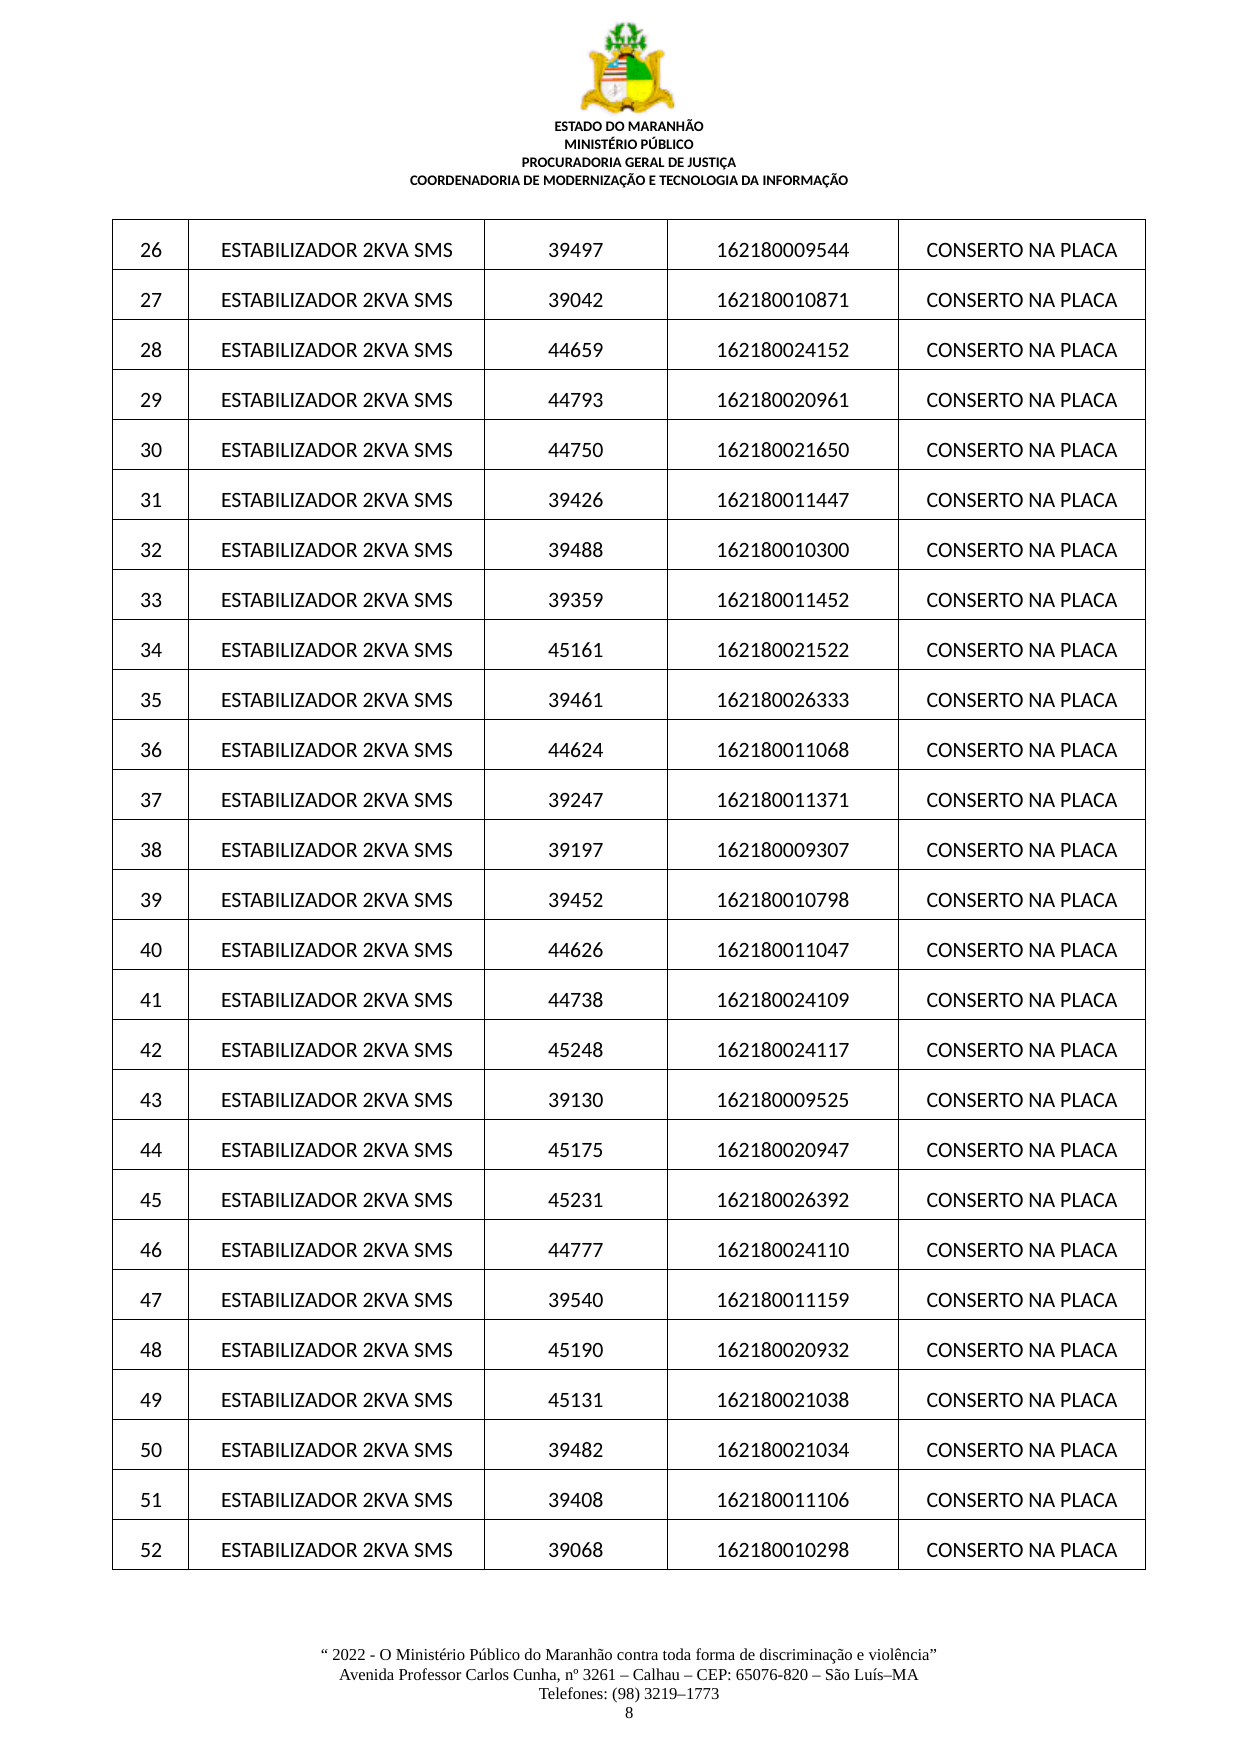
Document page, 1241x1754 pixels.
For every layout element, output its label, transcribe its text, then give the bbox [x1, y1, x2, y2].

table_cell 52 [113, 1520, 188, 1568]
table_cell 162180011447 [668, 470, 898, 518]
table_cell 48 [113, 1320, 188, 1368]
table_cell 51 [113, 1470, 188, 1518]
table_cell 37 [113, 770, 188, 818]
table_cell 39359 [485, 570, 667, 618]
table_cell 162180010798 [668, 870, 898, 918]
table_cell ESTABILIZADOR 2KVA SMS [189, 420, 484, 468]
table_cell CONSERTO NA PLACA [899, 320, 1145, 368]
table_cell CONSERTO NA PLACA [899, 520, 1145, 568]
table_cell CONSERTO NA PLACA [899, 1070, 1145, 1118]
table_cell CONSERTO NA PLACA [899, 270, 1145, 318]
table_cell CONSERTO NA PLACA [899, 1220, 1145, 1268]
table_cell ESTABILIZADOR 2KVA SMS [189, 620, 484, 668]
table_cell CONSERTO NA PLACA [899, 1470, 1145, 1518]
table_cell 39 [113, 870, 188, 918]
table_cell ESTABILIZADOR 2KVA SMS [189, 1470, 484, 1518]
table_cell 41 [113, 970, 188, 1018]
table_cell 43 [113, 1070, 188, 1118]
table_cell 162180024109 [668, 970, 898, 1018]
table_cell CONSERTO NA PLACA [899, 870, 1145, 918]
table_cell 162180011106 [668, 1470, 898, 1518]
table_cell 162180021034 [668, 1420, 898, 1468]
table_cell 162180011068 [668, 720, 898, 768]
table_cell ESTABILIZADOR 2KVA SMS [189, 920, 484, 968]
table_cell ESTABILIZADOR 2KVA SMS [189, 570, 484, 618]
table_cell 44 [113, 1120, 188, 1168]
table_cell 45190 [485, 1320, 667, 1368]
table_cell 162180011371 [668, 770, 898, 818]
table_cell 44738 [485, 970, 667, 1018]
table_cell ESTABILIZADOR 2KVA SMS [189, 1520, 484, 1568]
table_cell CONSERTO NA PLACA [899, 1270, 1145, 1318]
table_cell CONSERTO NA PLACA [899, 1170, 1145, 1218]
table_cell 162180024117 [668, 1020, 898, 1068]
table_cell CONSERTO NA PLACA [899, 1120, 1145, 1168]
table_cell 50 [113, 1420, 188, 1468]
table_cell 162180021038 [668, 1370, 898, 1418]
table_cell ESTABILIZADOR 2KVA SMS [189, 670, 484, 718]
table_cell CONSERTO NA PLACA [899, 370, 1145, 418]
table_cell 39197 [485, 820, 667, 868]
table_cell 39130 [485, 1070, 667, 1118]
table_cell CONSERTO NA PLACA [899, 1520, 1145, 1568]
table_cell 39452 [485, 870, 667, 918]
table_cell ESTABILIZADOR 2KVA SMS [189, 770, 484, 818]
table_cell 162180009544 [668, 220, 898, 268]
table_cell ESTABILIZADOR 2KVA SMS [189, 1070, 484, 1118]
table_cell 45175 [485, 1120, 667, 1168]
table_cell 162180009307 [668, 820, 898, 868]
table_cell ESTABILIZADOR 2KVA SMS [189, 1220, 484, 1268]
table_cell ESTABILIZADOR 2KVA SMS [189, 1020, 484, 1068]
table_cell CONSERTO NA PLACA [899, 820, 1145, 868]
table_cell 35 [113, 670, 188, 718]
table_cell 46 [113, 1220, 188, 1268]
table_cell 44659 [485, 320, 667, 368]
table_cell 162180009525 [668, 1070, 898, 1118]
table_cell ESTABILIZADOR 2KVA SMS [189, 470, 484, 518]
table_cell 28 [113, 320, 188, 368]
table_cell 47 [113, 1270, 188, 1318]
table_cell 162180024152 [668, 320, 898, 368]
table_cell ESTABILIZADOR 2KVA SMS [189, 1320, 484, 1368]
table_cell 162180021522 [668, 620, 898, 668]
table_cell 162180021650 [668, 420, 898, 468]
table_cell CONSERTO NA PLACA [899, 720, 1145, 768]
table_cell ESTABILIZADOR 2KVA SMS [189, 870, 484, 918]
table_cell ESTABILIZADOR 2KVA SMS [189, 1120, 484, 1168]
table_cell CONSERTO NA PLACA [899, 220, 1145, 268]
table_cell ESTABILIZADOR 2KVA SMS [189, 1270, 484, 1318]
table_cell 162180010871 [668, 270, 898, 318]
table_cell ESTABILIZADOR 2KVA SMS [189, 320, 484, 368]
table_cell CONSERTO NA PLACA [899, 670, 1145, 718]
table_cell 26 [113, 220, 188, 268]
table_cell 45131 [485, 1370, 667, 1418]
table_cell 36 [113, 720, 188, 768]
table_cell 162180026392 [668, 1170, 898, 1218]
table_cell 32 [113, 520, 188, 568]
table_cell 42 [113, 1020, 188, 1068]
table_cell 39042 [485, 270, 667, 318]
table_cell 45 [113, 1170, 188, 1218]
table_cell ESTABILIZADOR 2KVA SMS [189, 520, 484, 568]
table_cell 39068 [485, 1520, 667, 1568]
table_cell 29 [113, 370, 188, 418]
table_cell CONSERTO NA PLACA [899, 620, 1145, 668]
table_cell 39497 [485, 220, 667, 268]
table_cell 33 [113, 570, 188, 618]
table_cell 162180024110 [668, 1220, 898, 1268]
table_cell 162180020947 [668, 1120, 898, 1168]
table_cell 162180011047 [668, 920, 898, 968]
table_cell 39488 [485, 520, 667, 568]
table_cell 38 [113, 820, 188, 868]
table_cell CONSERTO NA PLACA [899, 470, 1145, 518]
table_cell ESTABILIZADOR 2KVA SMS [189, 220, 484, 268]
table_cell CONSERTO NA PLACA [899, 1370, 1145, 1418]
table_cell 162180026333 [668, 670, 898, 718]
table_cell ESTABILIZADOR 2KVA SMS [189, 720, 484, 768]
table_cell CONSERTO NA PLACA [899, 1020, 1145, 1068]
table_cell 44624 [485, 720, 667, 768]
table_cell 44793 [485, 370, 667, 418]
table_cell CONSERTO NA PLACA [899, 420, 1145, 468]
table_cell CONSERTO NA PLACA [899, 570, 1145, 618]
table_cell 39408 [485, 1470, 667, 1518]
table_cell 27 [113, 270, 188, 318]
table_cell 162180011159 [668, 1270, 898, 1318]
table_cell ESTABILIZADOR 2KVA SMS [189, 820, 484, 868]
table_cell 44750 [485, 420, 667, 468]
table_cell 162180011452 [668, 570, 898, 618]
table_cell 49 [113, 1370, 188, 1418]
table_cell 162180010300 [668, 520, 898, 568]
table_cell CONSERTO NA PLACA [899, 1420, 1145, 1468]
table_cell 44626 [485, 920, 667, 968]
table_cell 39461 [485, 670, 667, 718]
table_cell 39482 [485, 1420, 667, 1468]
table_cell 34 [113, 620, 188, 668]
table_cell CONSERTO NA PLACA [899, 970, 1145, 1018]
table_cell 31 [113, 470, 188, 518]
table_cell ESTABILIZADOR 2KVA SMS [189, 1170, 484, 1218]
table_cell 162180020932 [668, 1320, 898, 1368]
table_cell ESTABILIZADOR 2KVA SMS [189, 1420, 484, 1468]
table_cell 39426 [485, 470, 667, 518]
table_cell CONSERTO NA PLACA [899, 920, 1145, 968]
table_cell 45231 [485, 1170, 667, 1218]
table_cell 162180010298 [668, 1520, 898, 1568]
table_cell ESTABILIZADOR 2KVA SMS [189, 970, 484, 1018]
table_cell 40 [113, 920, 188, 968]
table_cell ESTABILIZADOR 2KVA SMS [189, 1370, 484, 1418]
table_cell CONSERTO NA PLACA [899, 770, 1145, 818]
table_cell 162180020961 [668, 370, 898, 418]
table_cell 39247 [485, 770, 667, 818]
table_cell 44777 [485, 1220, 667, 1268]
table_cell 45248 [485, 1020, 667, 1068]
table_cell 30 [113, 420, 188, 468]
table_cell 45161 [485, 620, 667, 668]
table_cell ESTABILIZADOR 2KVA SMS [189, 370, 484, 418]
table_cell ESTABILIZADOR 2KVA SMS [189, 270, 484, 318]
table_cell CONSERTO NA PLACA [899, 1320, 1145, 1368]
table_cell 39540 [485, 1270, 667, 1318]
